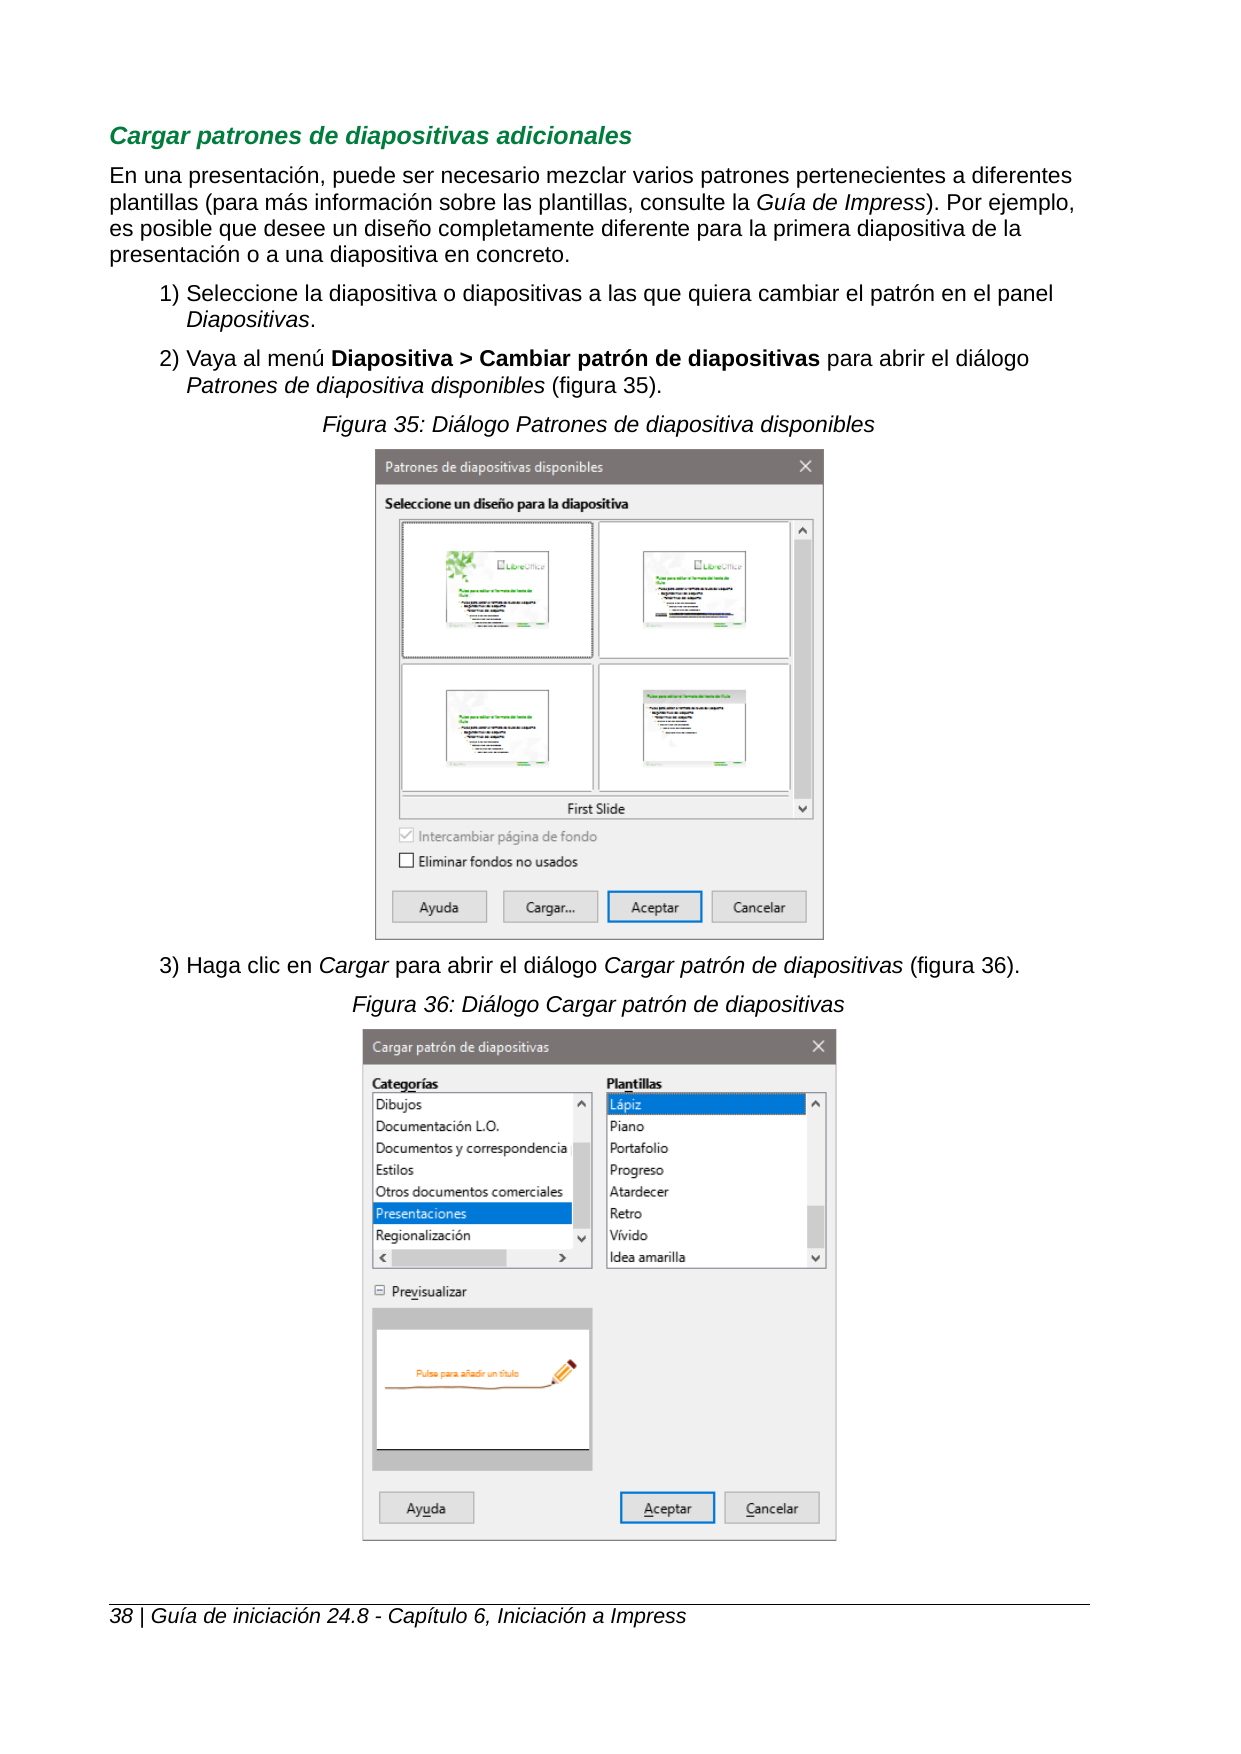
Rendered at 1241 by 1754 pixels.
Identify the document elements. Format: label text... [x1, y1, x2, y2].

list Seleccione la diapositiva o diapositivas a las que quiera cambiar el patrón en el panel Diapositivas. [186, 280, 1090, 333]
list Haga clic en Cargar para abrir el diálogo Cargar patrón de diapositivas (figura 36). [186, 952, 1090, 978]
text Figura 35: Diálogo Patrones de diapositiva disponibles [322, 411, 877, 437]
picture [362, 1029, 837, 1541]
text Figura 36: Diálogo Cargar patrón de diapositivas [352, 991, 847, 1017]
list Vaya al menú Diapositiva > Cambiar patrón de diapositivas para abrir el diálogo Patrones de diapositiva disponibles (figura 35). [186, 345, 1090, 398]
subtitle Cargar patrones de diapositivas adicionales [109, 121, 1090, 150]
picture [375, 449, 824, 940]
list En una presentación, puede ser necesario mezclar varios patrones pertenecientes a diferentes plantillas (para más información sobre las plantillas, consulte la Guía de Impress). Por ejemplo, es posible que desee un diseño completamente diferente para la primera diapositiva de la presentación o a una diapositiva en concreto. [109, 162, 1090, 268]
